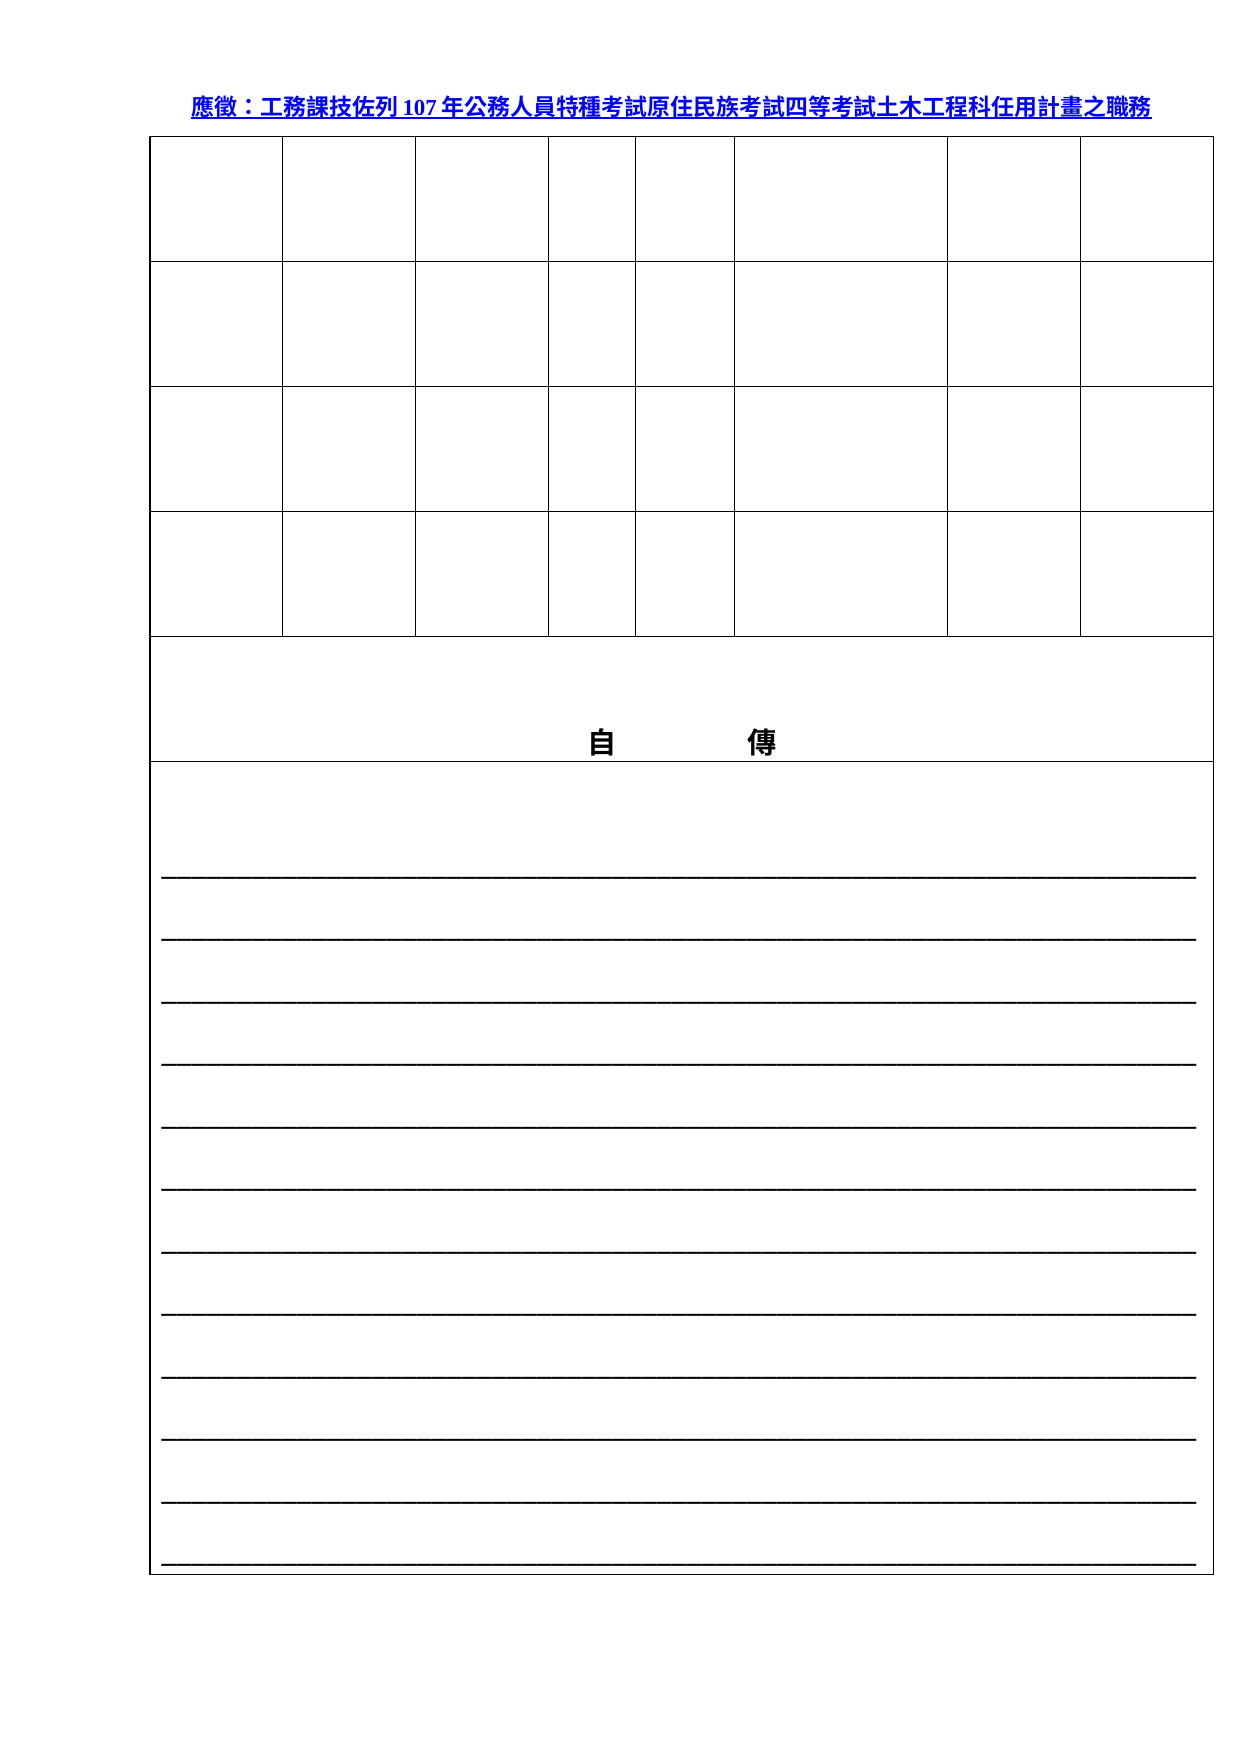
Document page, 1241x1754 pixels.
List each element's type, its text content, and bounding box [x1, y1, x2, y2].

table_cell [549, 512, 635, 636]
table_cell [283, 137, 415, 261]
table_cell [735, 512, 947, 636]
table_cell [416, 512, 548, 636]
table_cell [416, 387, 548, 511]
table_cell [549, 137, 635, 261]
table_cell [283, 512, 415, 636]
table_cell [151, 137, 282, 261]
table_cell [283, 262, 415, 386]
table_cell [948, 387, 1080, 511]
table_cell [948, 137, 1080, 261]
table_cell [549, 387, 635, 511]
table_cell 自 傳 [151, 637, 1213, 761]
table_cell [735, 262, 947, 386]
table_cell [735, 137, 947, 261]
table_cell ____________________________________________________________________________________________________________________________________________________________________________________________________________________________________________________________________________________________________________________________________________________________________________________________________________________________________________________________________________________________________________________________________________________________________________________________________________________________________________________________________________________________________________________________________________________________________________________________________________________________________________________________ [151, 762, 1213, 1574]
table_cell [948, 262, 1080, 386]
table_cell [636, 387, 734, 511]
table_cell [416, 137, 548, 261]
table_cell [151, 387, 282, 511]
table_cell [735, 387, 947, 511]
table_cell [948, 512, 1080, 636]
table_cell [416, 262, 548, 386]
table_cell [1081, 512, 1213, 636]
table_cell [636, 137, 734, 261]
table_cell [151, 262, 282, 386]
table_cell [283, 387, 415, 511]
table_cell [549, 262, 635, 386]
table_cell [151, 512, 282, 636]
table_cell [636, 512, 734, 636]
table_cell [1081, 137, 1213, 261]
table_cell [1081, 387, 1213, 511]
table_cell [636, 262, 734, 386]
table_cell [1081, 262, 1213, 386]
